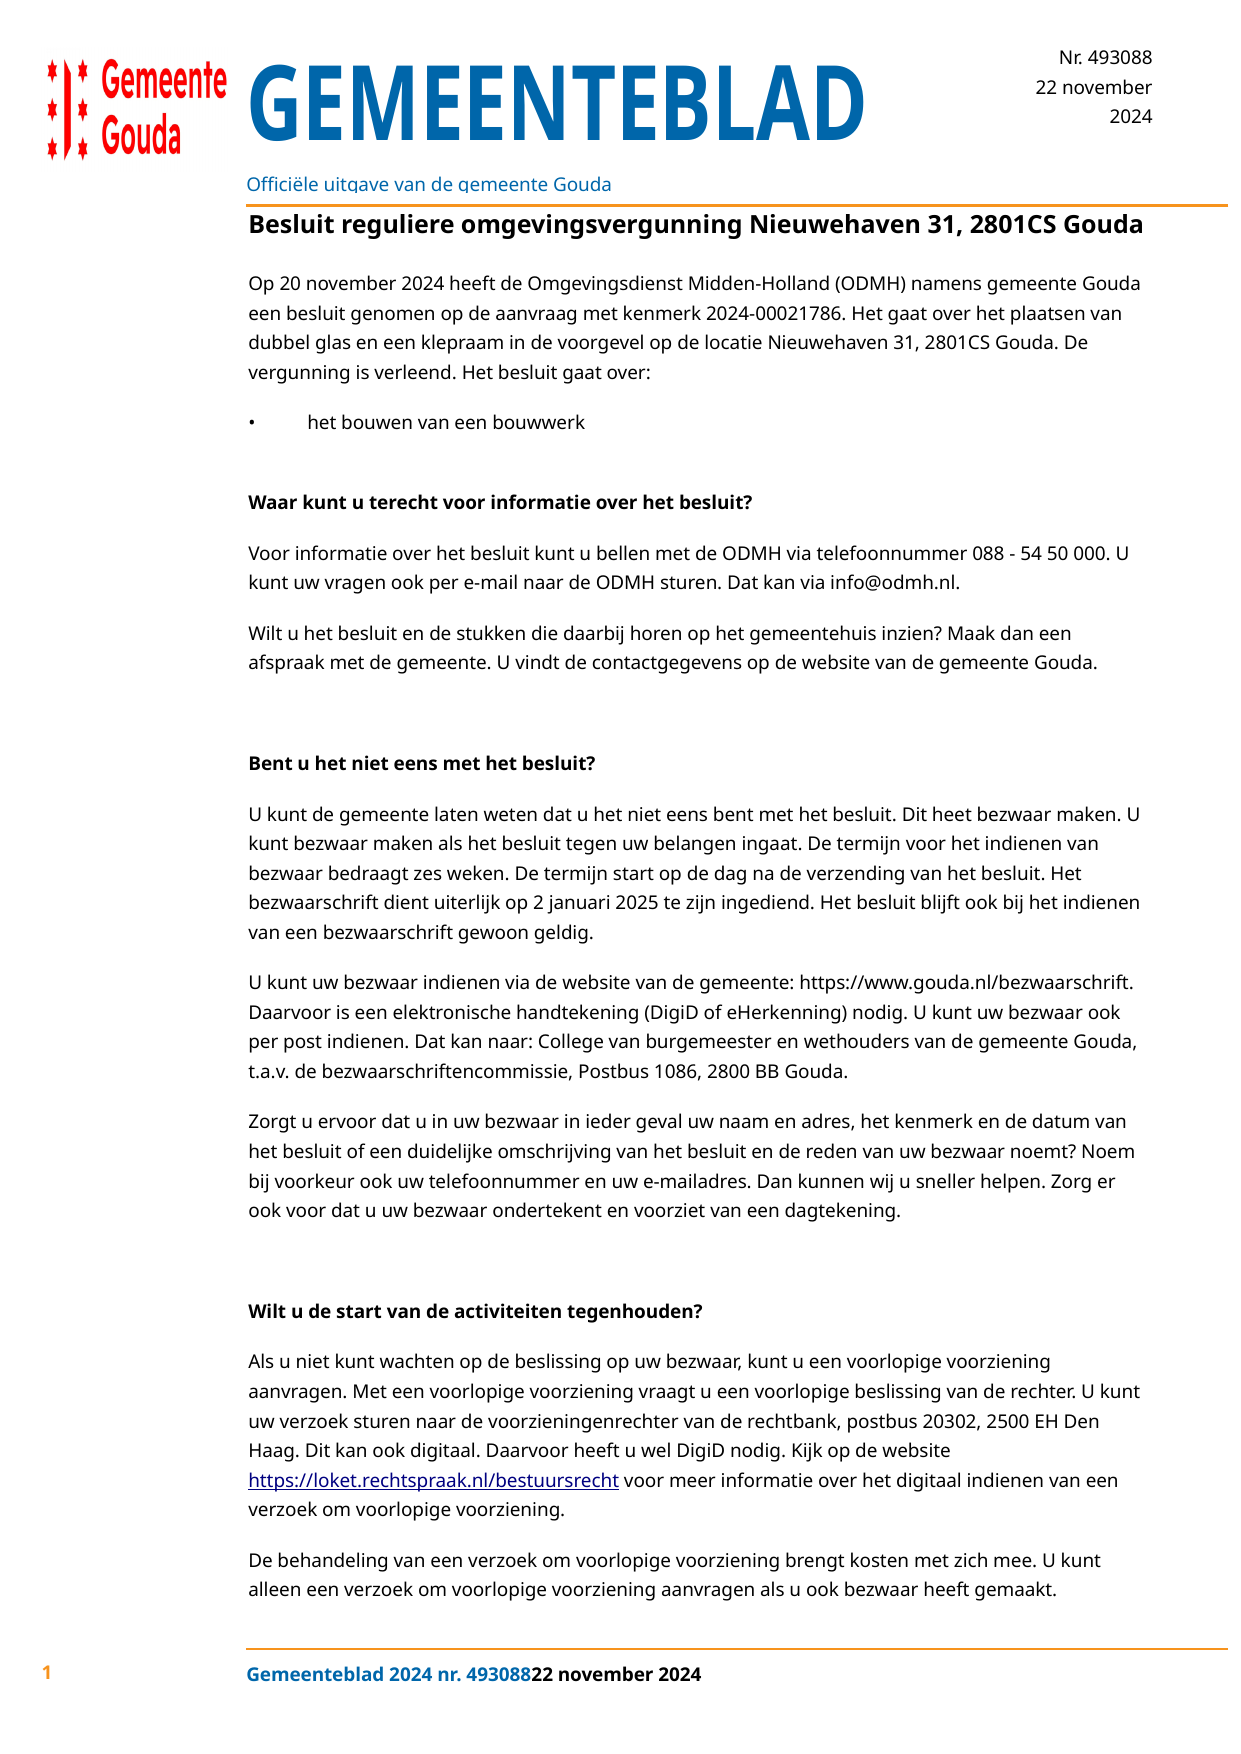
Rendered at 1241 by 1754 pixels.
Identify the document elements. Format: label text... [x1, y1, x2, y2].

text U kunt de gemeente laten weten dat u het niet eens bent met het besluit. Dit heet bezwaar maken. U kunt bezwaar maken als het besluit tegen uw belangen ingaat. De termijn voor het indienen van bezwaar bedraagt zes weken. De termijn start op de dag na de verzending van het besluit. Het bezwaarschrift dient uiterlijk op 2 januari 2025 te zijn ingediend. Het besluit blijft ook bij het indienen van een bezwaarschrift gewoon geldig. [248, 801, 1152, 945]
text Voor informatie over het besluit kunt u bellen met de ODMH via telefoonnummer 088 - 54 50 000. U kunt uw vragen ook per e-mail naar de ODMH sturen. Dat kan via info@odmh.nl. [248, 540, 1152, 595]
list het bouwen van een bouwwerk [248, 409, 1152, 435]
picture [41, 47, 231, 172]
text Wilt u het besluit en de stukken die daarbij horen op het gemeentehuis inzien? Maak dan een afspraak met de gemeente. U vindt de contactgegevens op de website van de gemeente Gouda. [248, 620, 1152, 675]
text Bent u het niet eens met het besluit? [248, 750, 1152, 776]
text De behandeling van een verzoek om voorlopige voorziening brengt kosten met zich mee. U kunt alleen een verzoek om voorlopige voorziening aanvragen als u ook bezwaar heeft gemaakt. [248, 1547, 1152, 1602]
text Op 20 november 2024 heeft de Omgevingsdienst Midden-Holland (ODMH) namens gemeente Gouda een besluit genomen op de aanvraag met kenmerk 2024-00021786. Het gaat over het plaatsen van dubbel glas en een klepraam in de voorgevel op de locatie Nieuwehaven 31, 2801CS Gouda. De vergunning is verleend. Het besluit gaat over: [248, 270, 1152, 385]
text Waar kunt u terecht voor informatie over het besluit? [248, 489, 1152, 515]
text U kunt uw bezwaar indienen via de website van de gemeente: https://www.gouda.nl/bezwaarschrift. Daarvoor is een elektronische handtekening (DigiD of eHerkenning) nodig. U kunt uw bezwaar ook per post indienen. Dat kan naar: College van burgemeester en wethouders van de gemeente Gouda, t.a.v. de bezwaarschriftencommissie, Postbus 1086, 2800 BB Gouda. [248, 969, 1152, 1084]
text Besluit reguliere omgevingsvergunning Nieuwehaven 31, 2801CS Gouda [248, 207, 1152, 241]
text Zorgt u ervoor dat u in uw bezwaar in ieder geval uw naam en adres, het kenmerk en de datum van het besluit of een duidelijke omschrijving van het besluit en de reden van uw bezwaar noemt? Noem bij voorkeur ook uw telefoonnummer en uw e-mailadres. Dan kunnen wij u sneller helpen. Zorg er ook voor dat u uw bezwaar ondertekent en voorziet van een dagtekening. [248, 1109, 1152, 1223]
text Als u niet kunt wachten op de beslissing op uw bezwaar, kunt u een voorlopige voorziening aanvragen. Met een voorlopige voorziening vraagt u een voorlopige beslissing van de rechter. U kunt uw verzoek sturen naar de voorzieningenrechter van de rechtbank, postbus 20302, 2500 EH Den Haag. Dit kan ook digitaal. Daarvoor heeft u wel DigiD nodig. Kijk op de website https://loket.rechtspraak.nl/bestuursrecht voor meer informatie over het digitaal indienen van een verzoek om voorlopige voorziening. [248, 1349, 1152, 1522]
text Wilt u de start van de activiteiten tegenhouden? [248, 1298, 1152, 1324]
